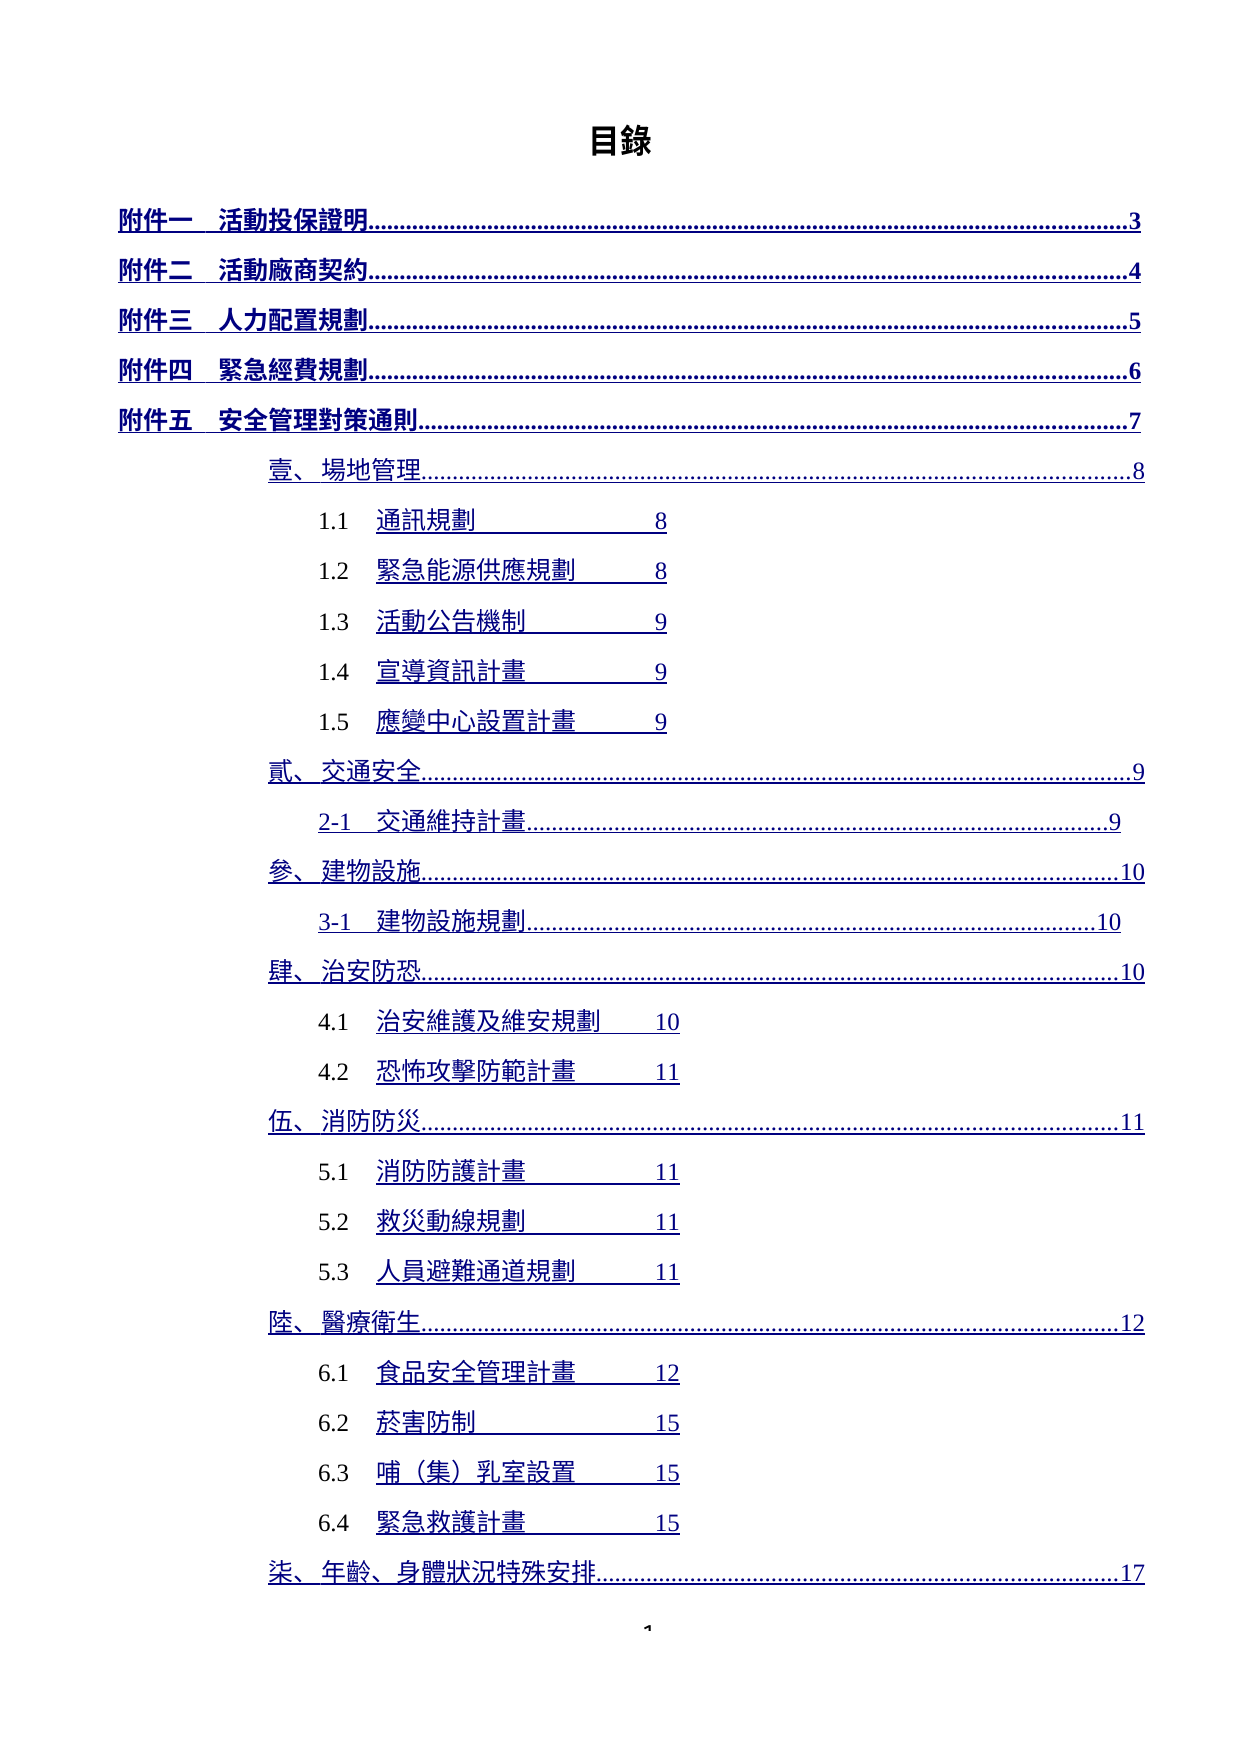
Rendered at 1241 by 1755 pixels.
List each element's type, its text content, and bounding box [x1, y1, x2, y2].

text 附件五 安全管理對策通則 7 [118, 401, 1145, 437]
list 治安維護及維安規劃 10 [318, 1002, 1145, 1038]
list 應變中心設置計畫 9 [318, 701, 1145, 737]
text 3-1 建物設施規劃 10 [318, 901, 1145, 938]
list 救災動線規劃 11 [318, 1202, 1145, 1238]
text [268, 984, 1145, 988]
text 附件四 緊急經費規劃 6 [118, 351, 1145, 387]
list 恐怖攻擊防範計畫 11 [318, 1052, 1145, 1088]
text 參、建物設施 10 [268, 851, 1145, 882]
text 肆、治安防恐 10 [268, 951, 1145, 982]
text 附件一 活動投保證明 3 [118, 200, 1145, 237]
list 通訊規劃 8 [318, 501, 1145, 537]
text 附件三 人力配置規劃 5 [118, 301, 1145, 337]
text 附件二 活動廠商契約 4 [118, 251, 1145, 287]
list 消防防護計畫 11 [318, 1152, 1145, 1188]
text 目錄 [291, 114, 950, 163]
text [268, 1585, 1145, 1589]
list 宣導資訊計畫 9 [318, 651, 1145, 687]
text 壹、場地管理 8 [268, 451, 1145, 482]
text 2-1 交通維持計畫 9 [318, 801, 1145, 837]
list 人員避難通道規劃 11 [318, 1252, 1145, 1288]
list 菸害防制 15 [318, 1402, 1145, 1438]
list 食品安全管理計畫 12 [318, 1352, 1145, 1388]
text 貳、交通安全 9 [268, 751, 1145, 782]
text 伍、消防防災 11 [268, 1102, 1145, 1133]
text 陸、醫療衛生 12 [268, 1302, 1145, 1333]
text [268, 483, 1145, 487]
list 緊急救護計畫 15 [318, 1502, 1145, 1539]
list 活動公告機制 9 [318, 601, 1145, 637]
text 柒、年齡、身體狀況特殊安排 17 [268, 1552, 1145, 1583]
list 緊急能源供應規劃 8 [318, 551, 1145, 587]
list 哺（集）乳室設置 15 [318, 1452, 1145, 1489]
